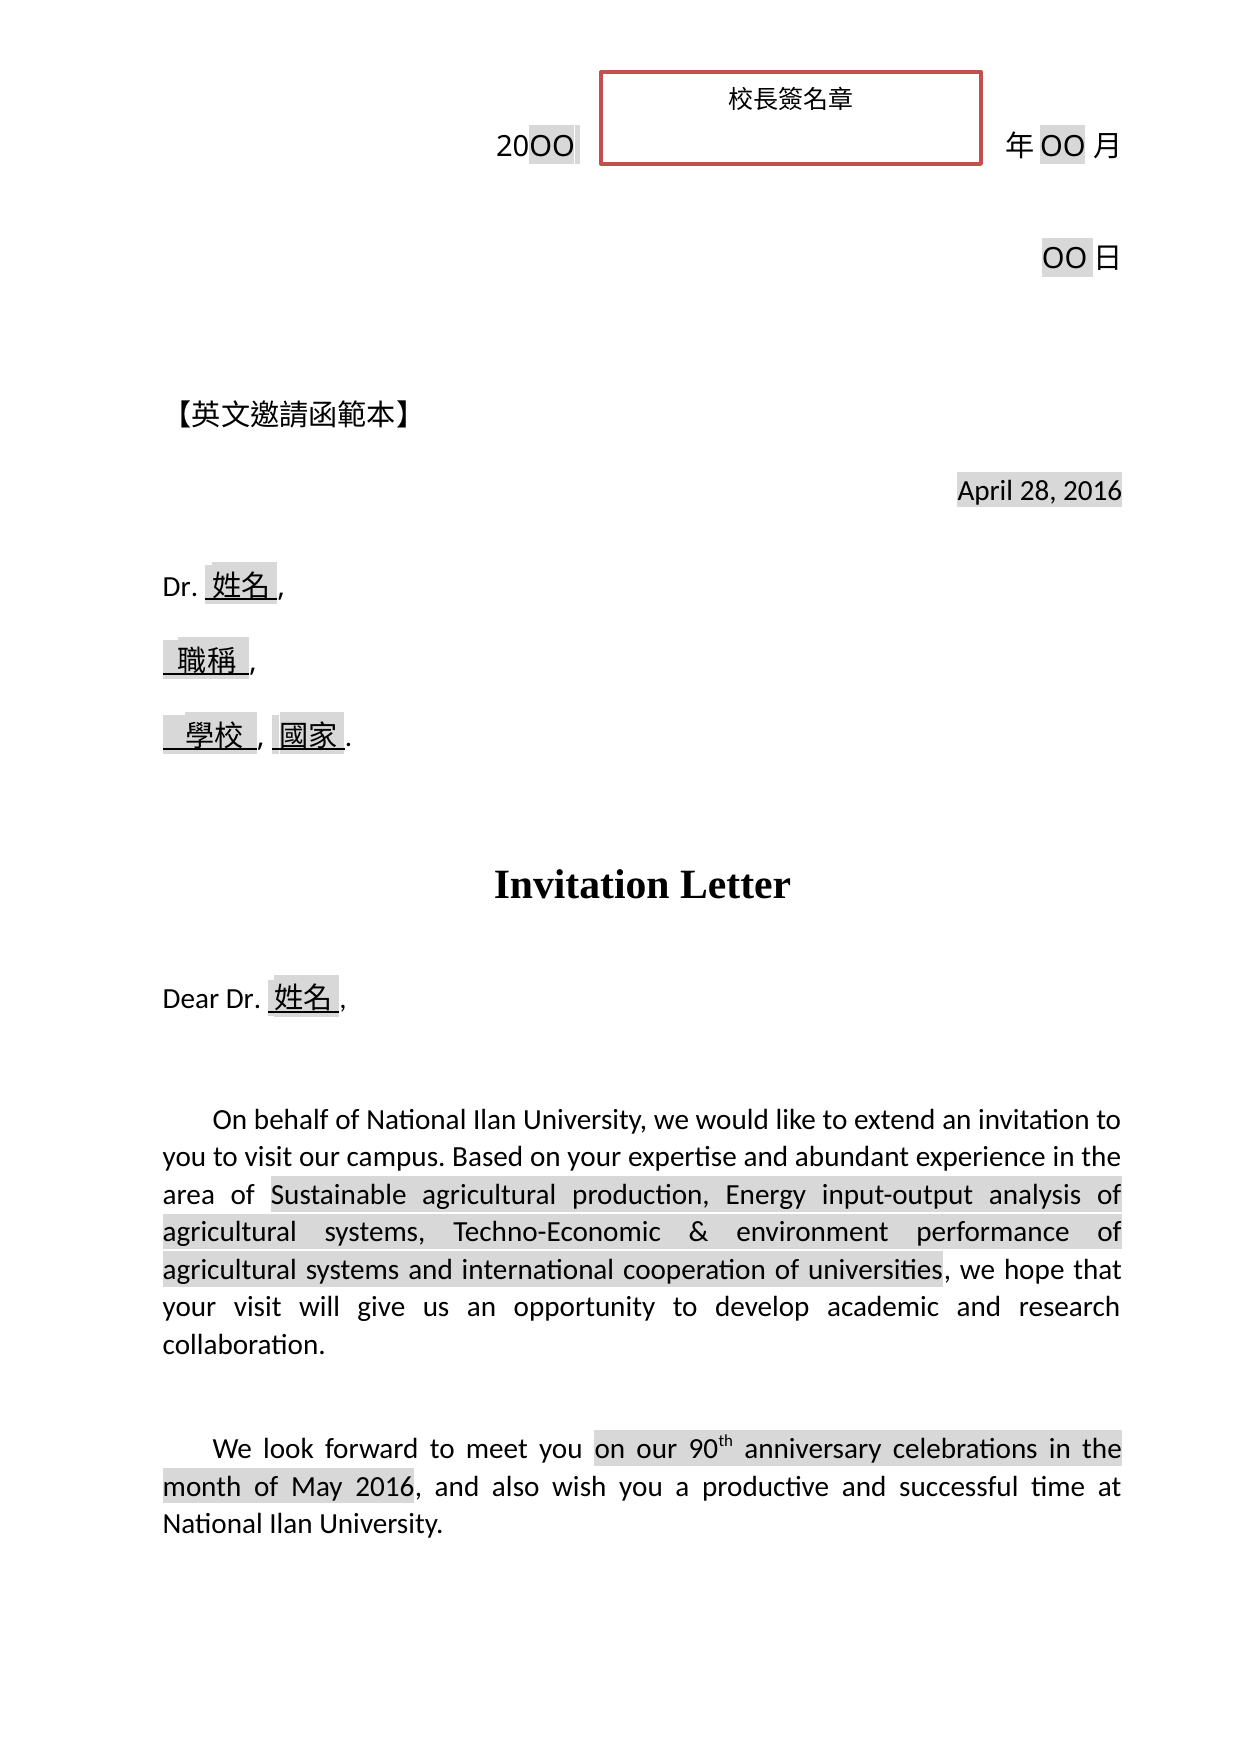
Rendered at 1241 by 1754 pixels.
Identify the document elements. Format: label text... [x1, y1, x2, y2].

text April 28, 2016 [162, 471, 1122, 508]
text 校長簽名章 [616, 79, 966, 116]
text 學校 , 國家 . [162, 696, 1122, 771]
text 20OO年OO 月OO日 [162, 106, 1122, 293]
text Dr. 姓名 , [162, 546, 1122, 621]
text 【英文邀請函範本】 [162, 375, 1122, 450]
text On behalf of National Ilan University, we would like to extend an invitation to you to visit our campus. Based on your expertise and abundant experience in the area of Sustainable agricultural production, Energy input-output analysis of agricultural systems, Techno-Economic & environment performance of agricultural systems and international cooperation of universities, we hope that your visit will give us an opportunity to develop academic and research collaboration. [162, 1100, 1122, 1363]
text We look forward to meet you on our 90th anniversary celebrations in the month of May 2016, and also wish you a productive and successful time at National Ilan University. [162, 1429, 1122, 1542]
text 職稱 , [162, 621, 1122, 696]
text Dear Dr. 姓名 , [162, 958, 1122, 1033]
text Invitation Letter [162, 846, 1122, 921]
